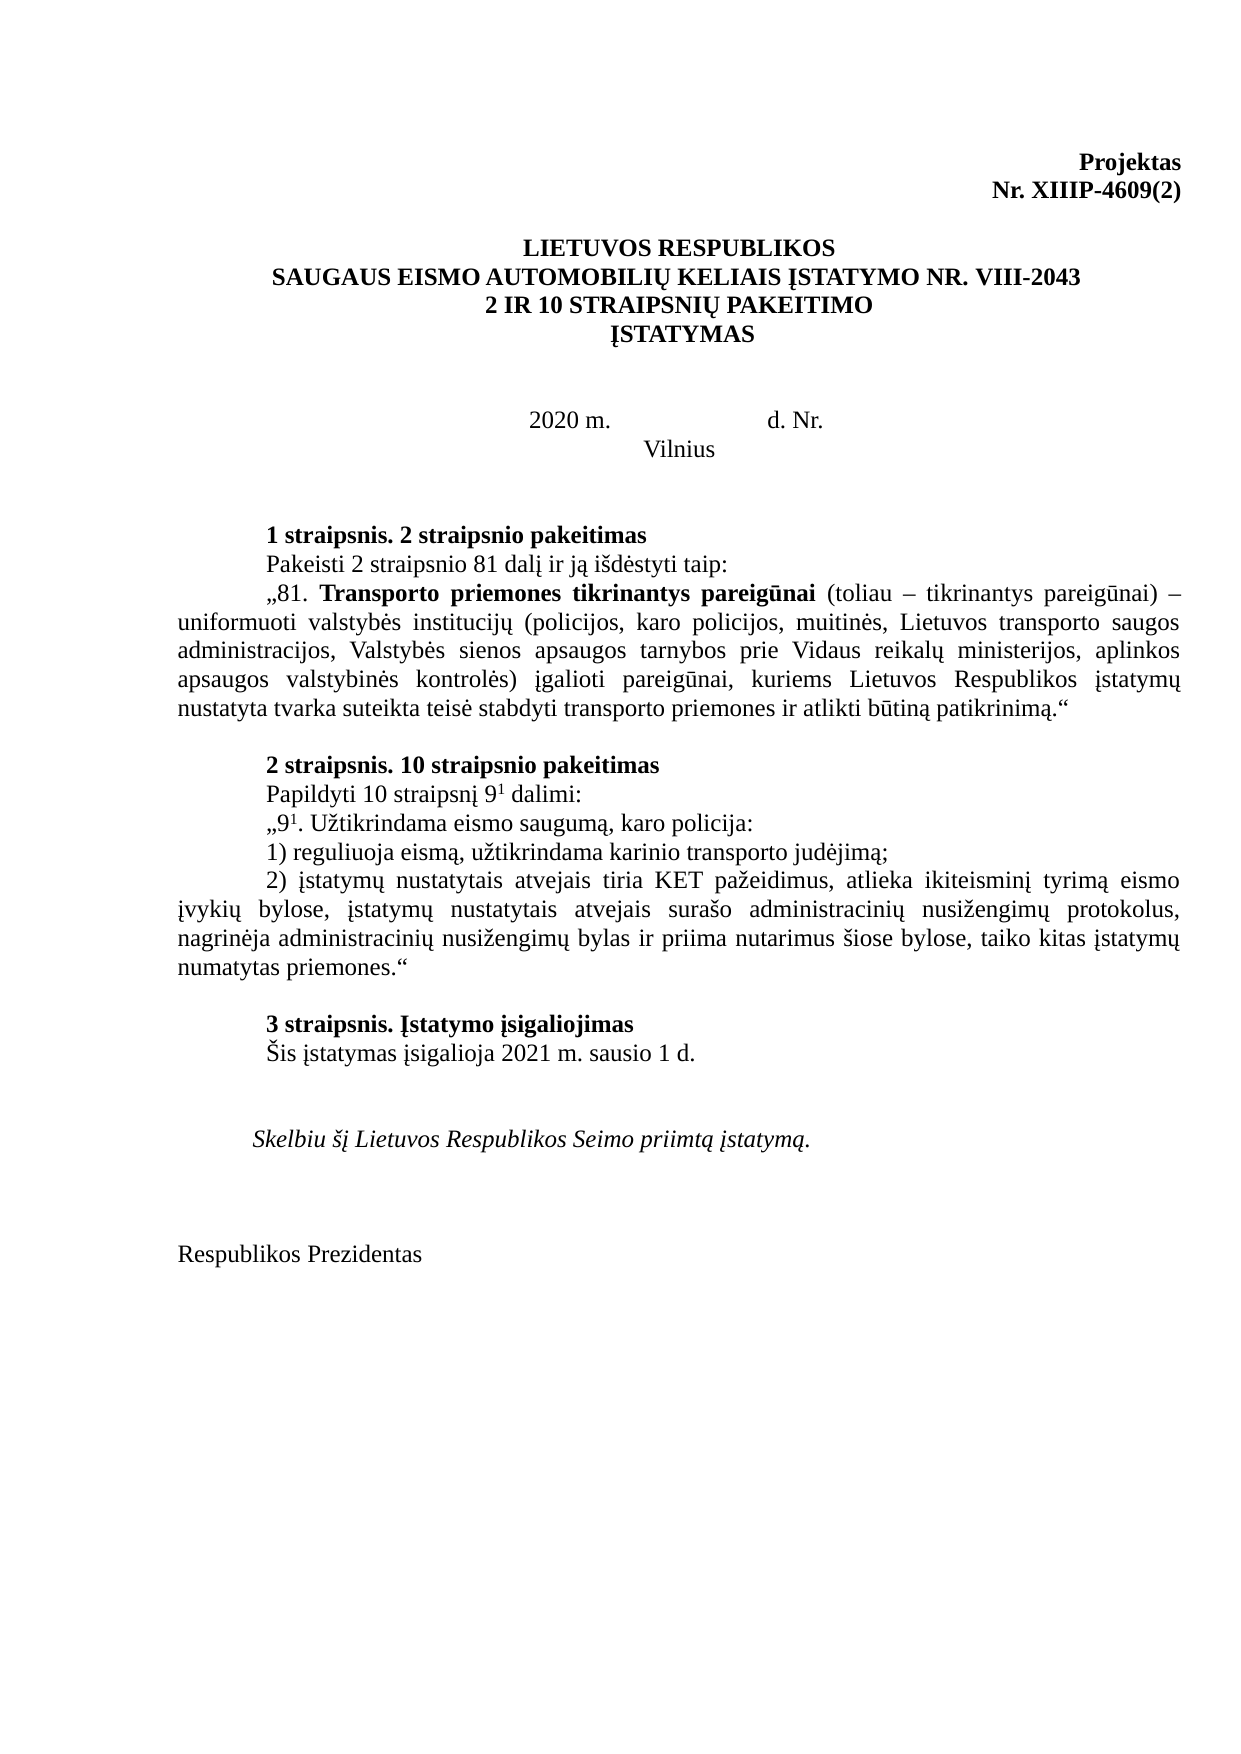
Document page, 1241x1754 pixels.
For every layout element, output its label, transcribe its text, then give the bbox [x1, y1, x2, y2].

text „91. Užtikrindama eismo saugumą, karo policija: [177, 808, 1181, 837]
text 3 straipsnis. Įstatymo įsigaliojimas [177, 1009, 1181, 1038]
text Pakeisti 2 straipsnio 81 dalį ir ją išdėstyti taip: [177, 549, 1181, 578]
text 2 IR 10 STRAIPSNIŲ PAKEITIMO [177, 291, 1181, 319]
text 1) reguliuoja eismą, užtikrindama karinio transporto judėjimą; [177, 837, 1181, 866]
text LIETUVOS RESPUBLIKOS [177, 233, 1181, 262]
text 2020 m. d. Nr. [177, 406, 1181, 434]
text SAUGAUS EISMO AUTOMOBILIŲ KELIAIS ĮSTATYMO NR. VIII-2043 [177, 262, 1181, 291]
text ĮSTATYMAS [177, 319, 1181, 348]
text Respublikos Prezidentas [177, 1239, 1181, 1268]
text Šis įstatymas įsigalioja 2021 m. sausio 1 d. [177, 1038, 1181, 1067]
text Projektas Nr. XIIIP-4609(2) [177, 147, 1181, 204]
text Papildyti 10 straipsnį 91 dalimi: [177, 779, 1181, 808]
text Skelbiu šį Lietuvos Respublikos Seimo priimtą įstatymą. [177, 1124, 1181, 1153]
text 2 straipsnis. 10 straipsnio pakeitimas [177, 751, 1181, 779]
text Vilnius [177, 434, 1181, 463]
text 2) įstatymų nustatytais atvejais tiria KET pažeidimus, atlieka ikiteisminį tyrimą eismo įvykių bylose, įstatymų nustatytais atvejais surašo administracinių nusižengimų protokolus, nagrinėja administracinių nusižengimų bylas ir priima nutarimus šiose bylose, taiko kitas įstatymų numatytas priemones.“ [177, 866, 1181, 981]
text „81. Transporto priemones tikrinantys pareigūnai (toliau – tikrinantys pareigūnai) – uniformuoti valstybės institucijų (policijos, karo policijos, muitinės, Lietuvos transporto saugos administracijos, Valstybės sienos apsaugos tarnybos prie Vidaus reikalų ministerijos, aplinkos apsaugos valstybinės kontrolės) įgalioti pareigūnai, kuriems Lietuvos Respublikos įstatymų nustatyta tvarka suteikta teisė stabdyti transporto priemones ir atlikti būtiną patikrinimą.“ [177, 578, 1181, 722]
text 1 straipsnis. 2 straipsnio pakeitimas [177, 521, 1181, 549]
